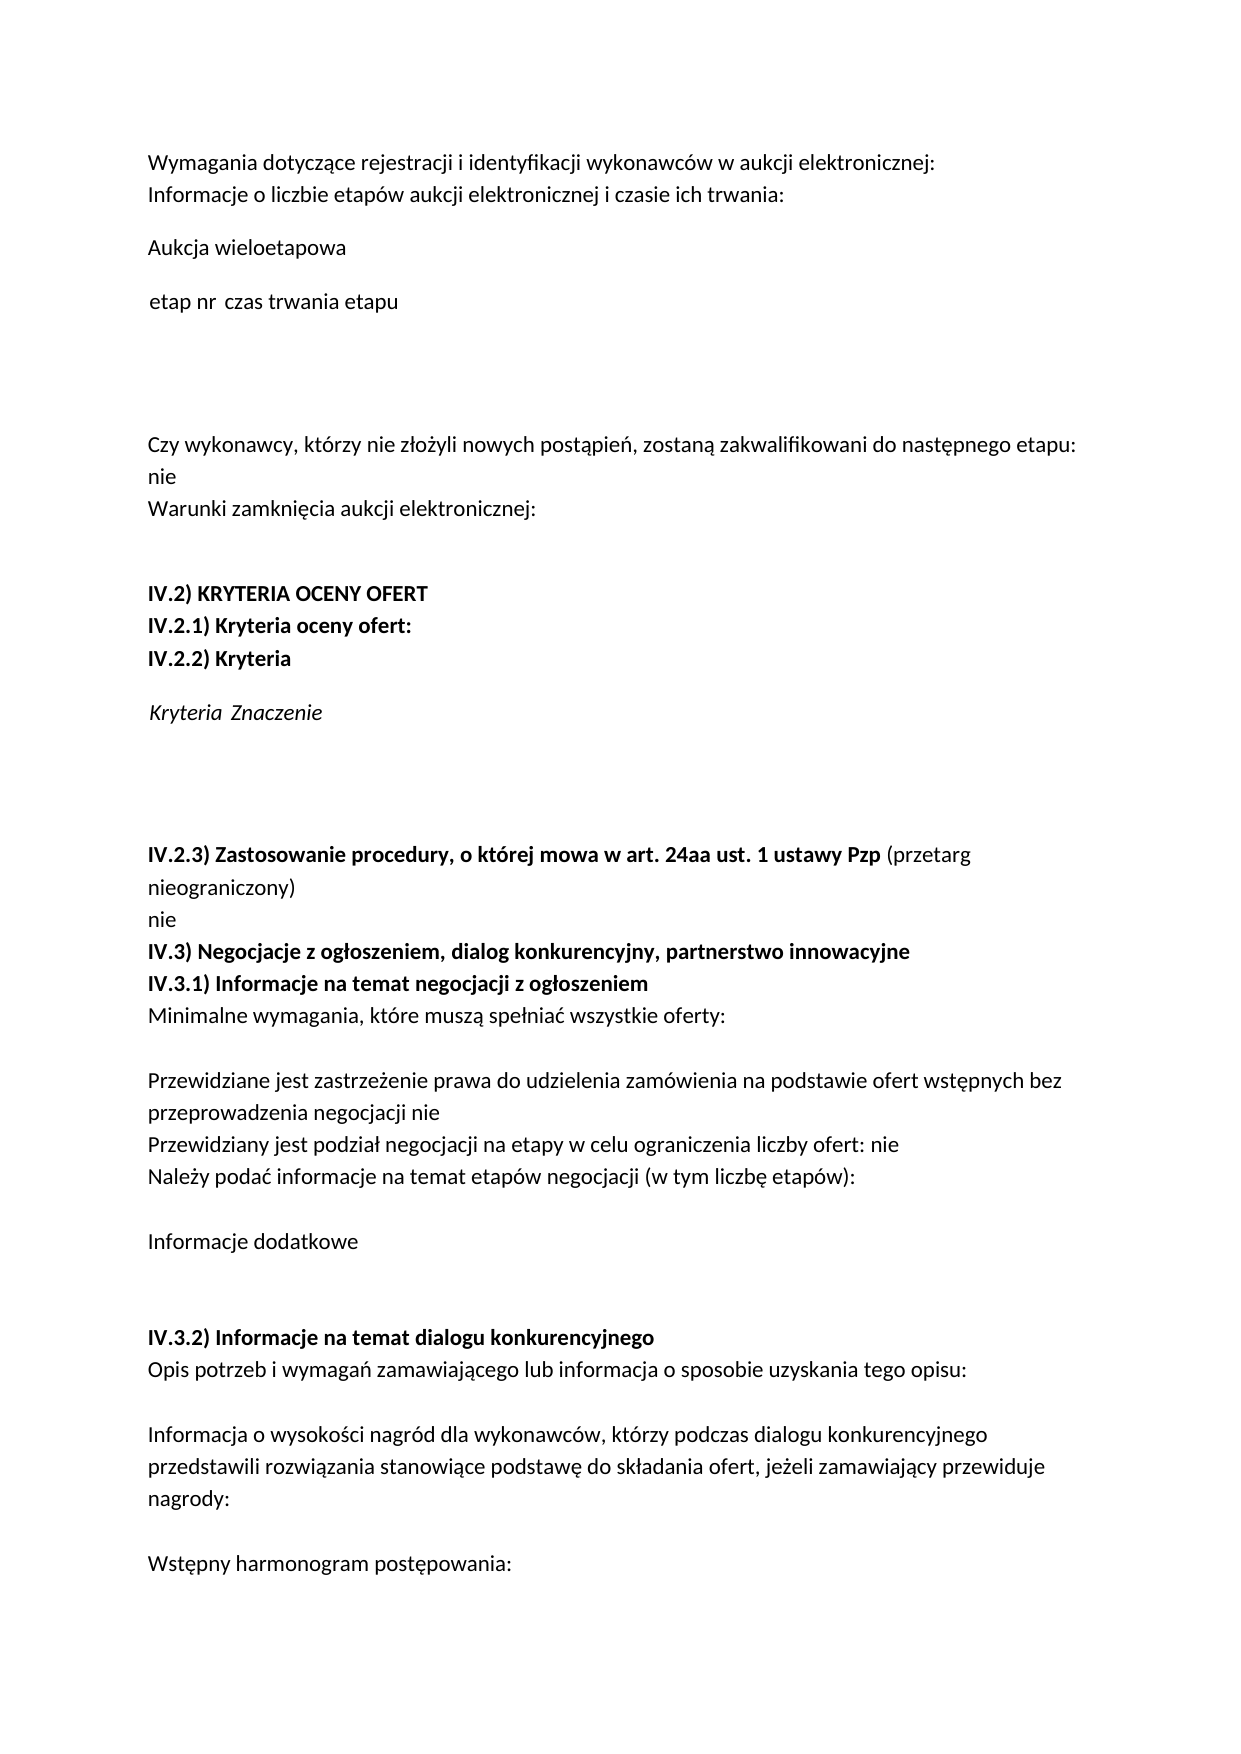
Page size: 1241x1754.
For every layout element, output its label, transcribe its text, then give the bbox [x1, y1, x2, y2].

table_header Znaczenie [229, 697, 329, 752]
table_cell [229, 753, 329, 808]
text Aukcja wieloetapowa [148, 233, 1093, 261]
text IV.2.3) Zastosowanie procedury, o której mowa w art. 24aa ust. 1 ustawy Pzp (przetarg nieograniczony) nie IV.3) Negocjacje z ogłoszeniem, dialog konkurencyjny, partnerstwo innowacyjne IV.3.1) Informacje na temat negocjacji z ogłoszeniem Minimalne wymagania, które muszą spełniać wszystkie oferty: Przewidziane jest zastrzeżenie prawa do udzielenia zamówienia na podstawie ofert wstępnych bez przeprowadzenia negocjacji nie Przewidziany jest podział negocjacji na etapy w celu ograniczenia liczby ofert: nie Należy podać informacje na temat etapów negocjacji (w tym liczbę etapów): Informacje dodatkowe IV.3.2) Informacje na temat dialogu konkurencyjnego Opis potrzeb i wymagań zamawiającego lub informacja o sposobie uzyskania tego opisu: Informacja o wysokości nagród dla wykonawców, którzy podczas dialogu konkurencyjnego przedstawili rozwiązania stanowiące podstawę do składania ofert, jeżeli zamawiający przewiduje nagrody: Wstępny harmonogram postępowania: [148, 808, 1093, 1577]
table_header etap nr [148, 286, 223, 342]
table_cell [148, 753, 229, 808]
table_header czas trwania etapu [223, 286, 405, 342]
text Wymagania dotyczące rejestracji i identyfikacji wykonawców w aukcji elektronicznej: Informacje o liczbie etapów aukcji elektronicznej i czasie ich trwania: [148, 148, 1093, 208]
table_header Kryteria [148, 697, 229, 752]
text IV.2) KRYTERIA OCENY OFERT IV.2.1) Kryteria oceny ofert: IV.2.2) Kryteria [148, 547, 1093, 672]
text Czy wykonawcy, którzy nie złożyli nowych postąpień, zostaną zakwalifikowani do następnego etapu: nie Warunki zamknięcia aukcji elektronicznej: [148, 397, 1093, 522]
table_cell [148, 342, 223, 397]
table_cell [223, 342, 405, 397]
